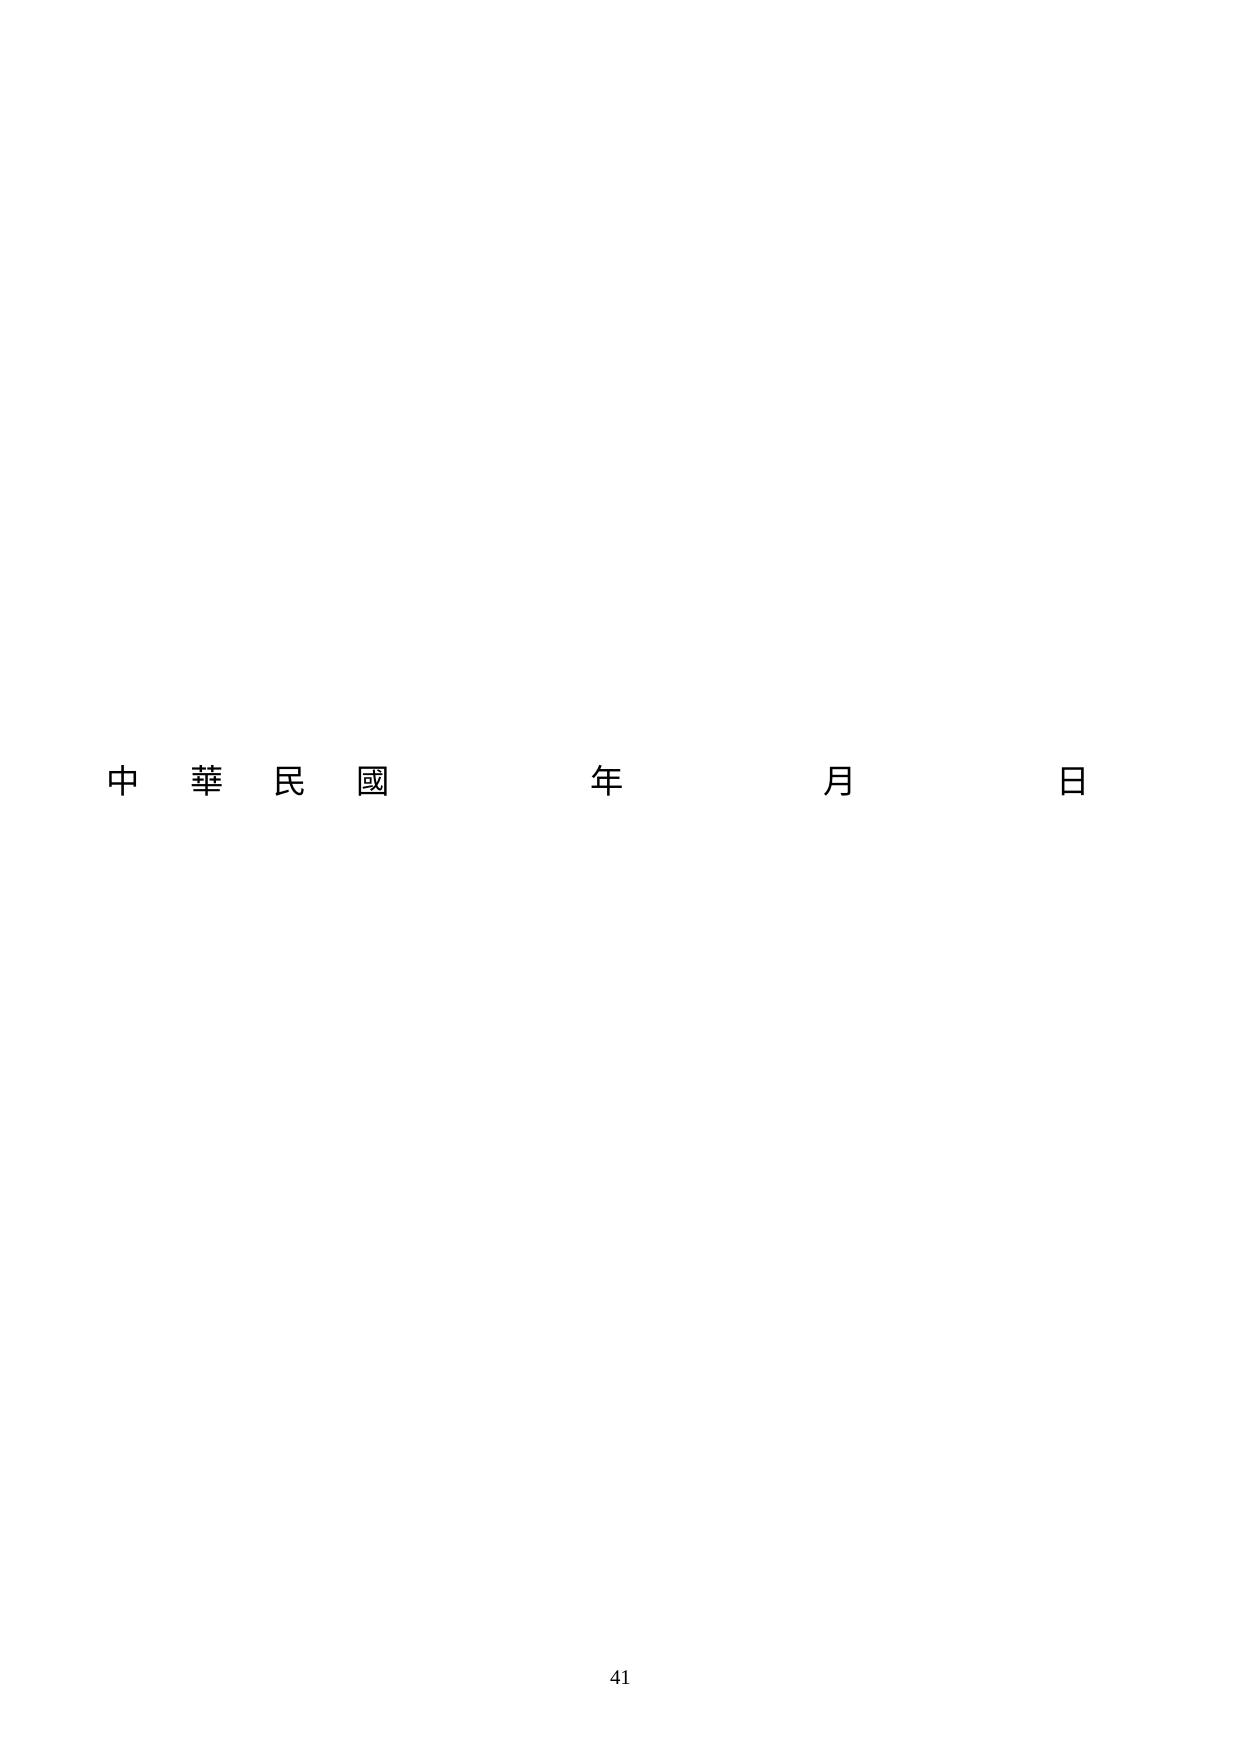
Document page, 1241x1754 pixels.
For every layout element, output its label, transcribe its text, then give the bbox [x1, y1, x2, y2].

text 中 華 民 國 年 月 日 [106, 737, 1134, 800]
